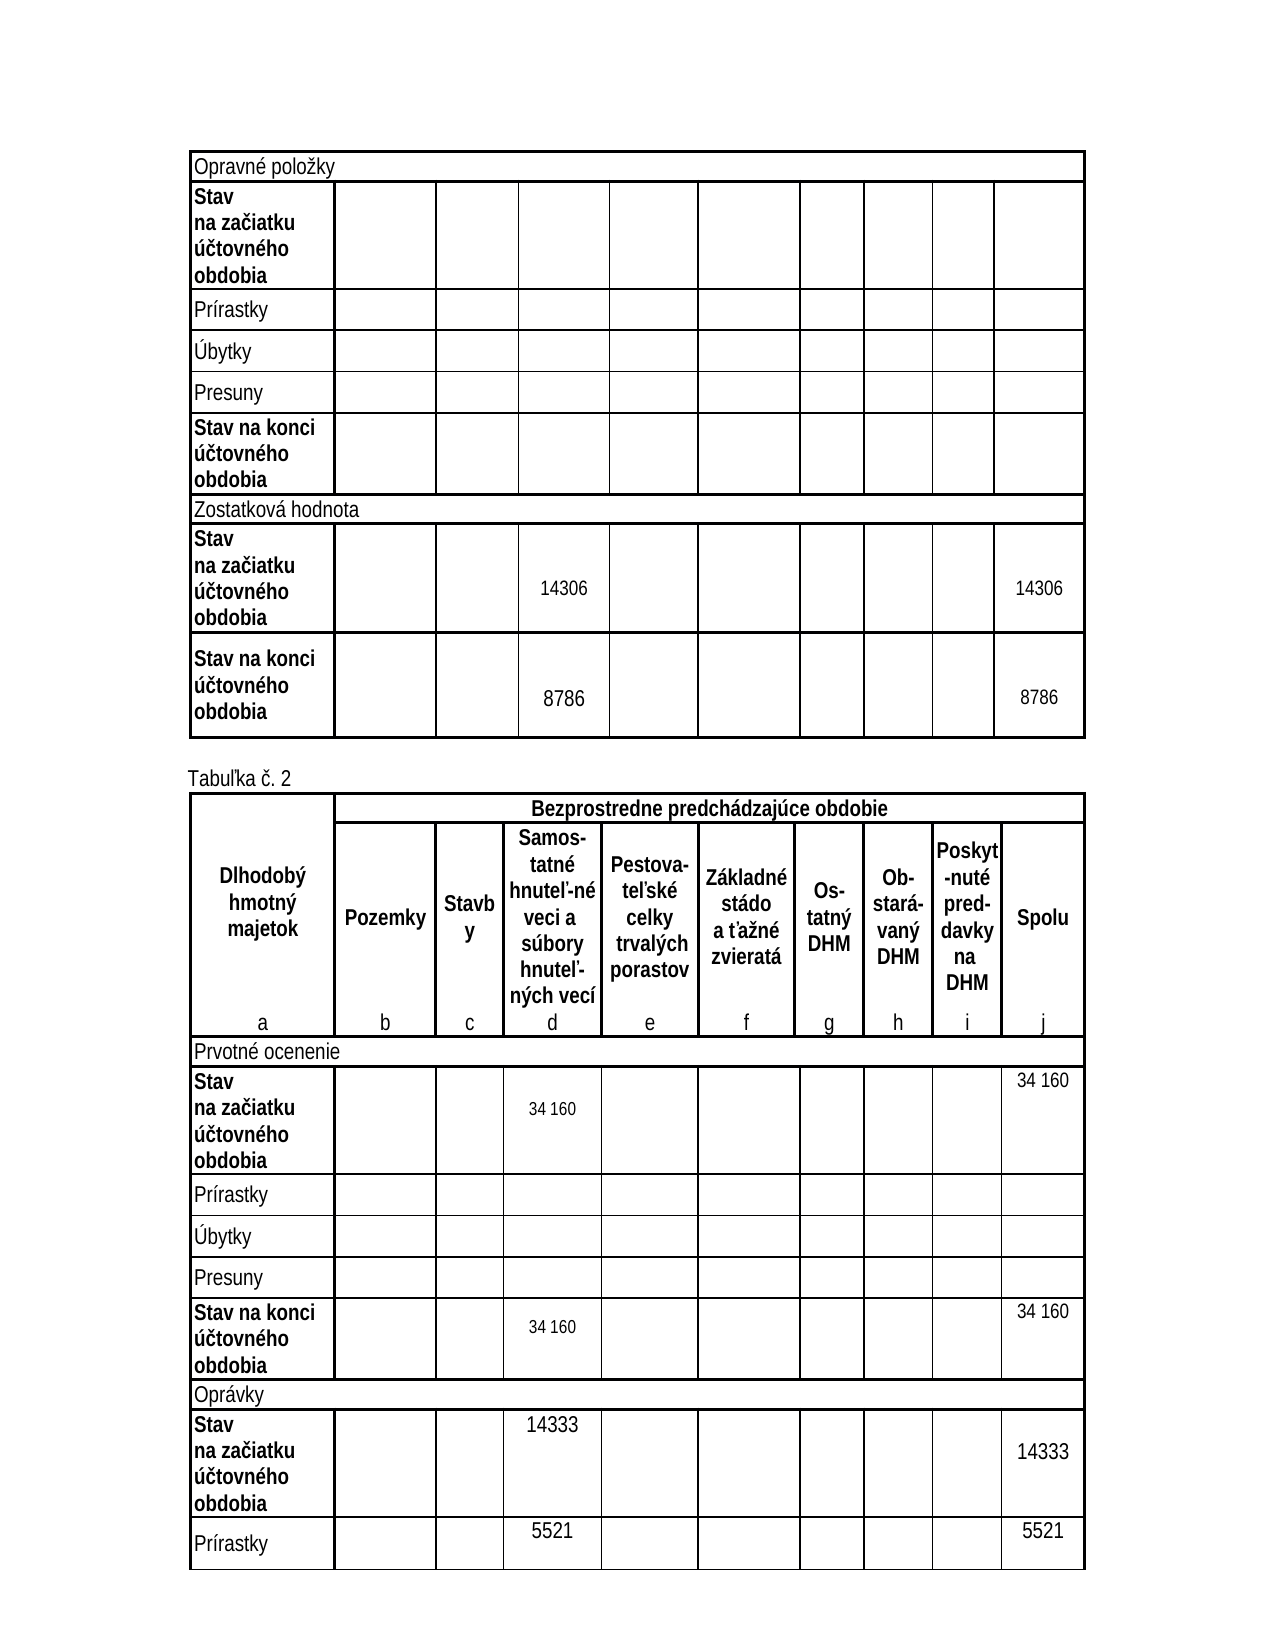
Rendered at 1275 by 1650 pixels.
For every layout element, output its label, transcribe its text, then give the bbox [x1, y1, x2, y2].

table_cell a [192, 1009, 333, 1035]
table_cell Poskyt-nuté pred-davky na DHM [934, 824, 1000, 1009]
table_cell [699, 1299, 799, 1378]
table_cell 8786 [519, 634, 609, 736]
table_cell [933, 1068, 1001, 1173]
table_cell [519, 331, 609, 371]
table_cell [933, 290, 993, 329]
table_cell [801, 290, 863, 329]
table_cell [699, 1518, 799, 1568]
table_cell [699, 634, 799, 736]
table_cell 14333 [504, 1411, 601, 1516]
table_cell [1002, 1175, 1083, 1214]
table_cell Stav na začiatku účtovného obdobia [192, 1068, 333, 1173]
table_cell [933, 525, 993, 631]
table_cell j [1003, 1009, 1083, 1035]
table_cell [437, 1175, 503, 1214]
table_cell [865, 525, 932, 631]
table_cell [336, 1258, 435, 1297]
table_cell [699, 414, 799, 493]
table_cell [933, 1216, 1001, 1256]
table_cell [865, 1216, 932, 1256]
table_cell [933, 183, 993, 288]
table_cell [519, 183, 609, 288]
table_cell 8786 [995, 634, 1083, 736]
table_cell [865, 290, 932, 329]
table_cell 14306 [519, 525, 609, 631]
table_cell [865, 1068, 932, 1173]
table_cell [610, 525, 697, 631]
table_cell [865, 1299, 932, 1378]
table_cell [336, 1216, 435, 1256]
table_cell [801, 1216, 863, 1256]
table_cell [801, 634, 863, 736]
table_cell [801, 1175, 863, 1214]
table_cell 5521 [1002, 1518, 1083, 1568]
table_cell [602, 1068, 697, 1173]
table_cell [519, 372, 609, 412]
table_cell [336, 1299, 435, 1378]
table_cell Prírastky [192, 290, 333, 329]
table_cell [801, 1068, 863, 1173]
table_cell [995, 414, 1083, 493]
table_cell Úbytky [192, 331, 333, 371]
table_cell Základné stádo a ťažné zvieratá [700, 824, 793, 1009]
table_cell [933, 331, 993, 371]
table_cell [336, 414, 435, 493]
table_cell [519, 414, 609, 493]
table_cell [336, 331, 435, 371]
table_cell [336, 183, 435, 288]
table_cell [336, 1175, 435, 1214]
table_cell [933, 372, 993, 412]
table_cell [699, 183, 799, 288]
table_cell 14306 [995, 525, 1083, 631]
table_cell Prírastky [192, 1518, 333, 1568]
table_header Dlhodobý hmotný majetok [192, 795, 333, 1009]
table_cell Stav na začiatku účtovného obdobia [192, 1411, 333, 1516]
table_cell [699, 525, 799, 631]
table_cell [995, 331, 1083, 371]
table_cell [602, 1175, 697, 1214]
table_cell [602, 1258, 697, 1297]
text Tabuľka č. 2 [187, 765, 1087, 792]
table_cell [699, 331, 799, 371]
table_cell [801, 331, 863, 371]
table_cell Presuny [192, 372, 333, 412]
table_cell [699, 1068, 799, 1173]
table_cell [865, 1258, 932, 1297]
table_cell Zostatková hodnota [192, 496, 1083, 522]
table_cell [610, 290, 697, 329]
table_cell b [336, 1009, 434, 1035]
table_cell [504, 1216, 601, 1256]
table_cell [801, 372, 863, 412]
table_cell 14333 [1002, 1411, 1083, 1516]
table_cell [336, 525, 435, 631]
table_cell [437, 372, 518, 412]
table_cell [699, 1175, 799, 1214]
table_cell [610, 372, 697, 412]
table_cell Os-tatný DHM [796, 824, 862, 1009]
table_cell Stavby [437, 824, 502, 1009]
table_cell 34 160 [1002, 1068, 1083, 1173]
table_cell Spolu [1003, 824, 1083, 1009]
table_cell [437, 1411, 503, 1516]
table_cell c [437, 1009, 502, 1035]
table_cell [933, 1175, 1001, 1214]
table_cell [519, 290, 609, 329]
table_cell [437, 634, 518, 736]
table_cell [602, 1411, 697, 1516]
table_cell Stav na začiatku účtovného obdobia [192, 525, 333, 631]
table_cell [602, 1299, 697, 1378]
table_cell [801, 183, 863, 288]
table_cell h [865, 1009, 931, 1035]
table_cell Stav na konci účtovného obdobia [192, 414, 333, 493]
table_cell Stav na začiatku účtovného obdobia [192, 183, 333, 288]
table_cell [437, 1216, 503, 1256]
table_cell [865, 331, 932, 371]
table_cell [610, 414, 697, 493]
table_cell Úbytky [192, 1216, 333, 1256]
table_cell [865, 372, 932, 412]
table_cell [865, 1518, 932, 1568]
table_cell [437, 1068, 503, 1173]
table_cell [610, 331, 697, 371]
table_cell [865, 183, 932, 288]
table_cell Stav na konci účtovného obdobia [192, 1299, 333, 1378]
table_cell e [603, 1009, 697, 1035]
table_cell Stav na konci účtovného obdobia [192, 634, 333, 736]
table_cell [865, 1411, 932, 1516]
table_cell [437, 1518, 503, 1568]
table_cell 34 160 [1002, 1299, 1083, 1378]
table_cell [602, 1518, 697, 1568]
table_cell [610, 183, 697, 288]
table_cell [437, 331, 518, 371]
table_cell [699, 1216, 799, 1256]
table_header Bezprostredne predchádzajúce obdobie [336, 795, 1083, 821]
table_cell [801, 1299, 863, 1378]
table_cell [336, 634, 435, 736]
table_cell Ob-stará-vaný DHM [865, 824, 931, 1009]
table_cell [504, 1258, 601, 1297]
table_cell 34 160 [504, 1068, 601, 1173]
table_cell [995, 372, 1083, 412]
table_cell [865, 634, 932, 736]
table_cell [610, 634, 697, 736]
table_cell [865, 1175, 932, 1214]
table_cell i [934, 1009, 1000, 1035]
table_cell [801, 1411, 863, 1516]
table_cell 5521 [504, 1518, 601, 1568]
table_cell [504, 1175, 601, 1214]
table_cell [933, 1518, 1001, 1568]
table_cell Prvotné ocenenie [192, 1038, 1083, 1065]
table_cell [801, 414, 863, 493]
table_cell [437, 183, 518, 288]
table_cell [437, 1258, 503, 1297]
table_cell g [796, 1009, 862, 1035]
table_cell [602, 1216, 697, 1256]
table_cell [933, 634, 993, 736]
table_cell [865, 414, 932, 493]
table_cell [801, 525, 863, 631]
table_cell Presuny [192, 1258, 333, 1297]
table_cell [336, 1068, 435, 1173]
table_cell [699, 1411, 799, 1516]
table_cell [336, 1518, 435, 1568]
table_cell Prírastky [192, 1175, 333, 1214]
table_cell [995, 183, 1083, 288]
table_cell [437, 414, 518, 493]
table_cell [699, 1258, 799, 1297]
table_cell Pestova-teľské celky trvalých porastov [603, 824, 697, 1009]
table_cell [699, 290, 799, 329]
table_cell Pozemky [336, 824, 434, 1009]
table_cell [933, 1299, 1001, 1378]
table_cell [933, 1411, 1001, 1516]
table_cell [336, 1411, 435, 1516]
table_cell [1002, 1216, 1083, 1256]
table_cell [933, 414, 993, 493]
table_cell [995, 290, 1083, 329]
table_cell [801, 1518, 863, 1568]
table_cell d [505, 1009, 600, 1035]
table_cell [699, 372, 799, 412]
table_cell 34 160 [504, 1299, 601, 1378]
table_cell f [700, 1009, 793, 1035]
table_cell [437, 1299, 503, 1378]
table_cell Oprávky [192, 1381, 1083, 1407]
table_cell Opravné položky [192, 153, 1083, 179]
table_cell [1002, 1258, 1083, 1297]
table_cell [336, 372, 435, 412]
table_cell [933, 1258, 1001, 1297]
table_cell Samos-tatné hnuteľ-né veci a súbory hnuteľ-ných vecí [505, 824, 600, 1009]
table_cell [336, 290, 435, 329]
table_cell [437, 525, 518, 631]
table_cell [801, 1258, 863, 1297]
table_cell [437, 290, 518, 329]
